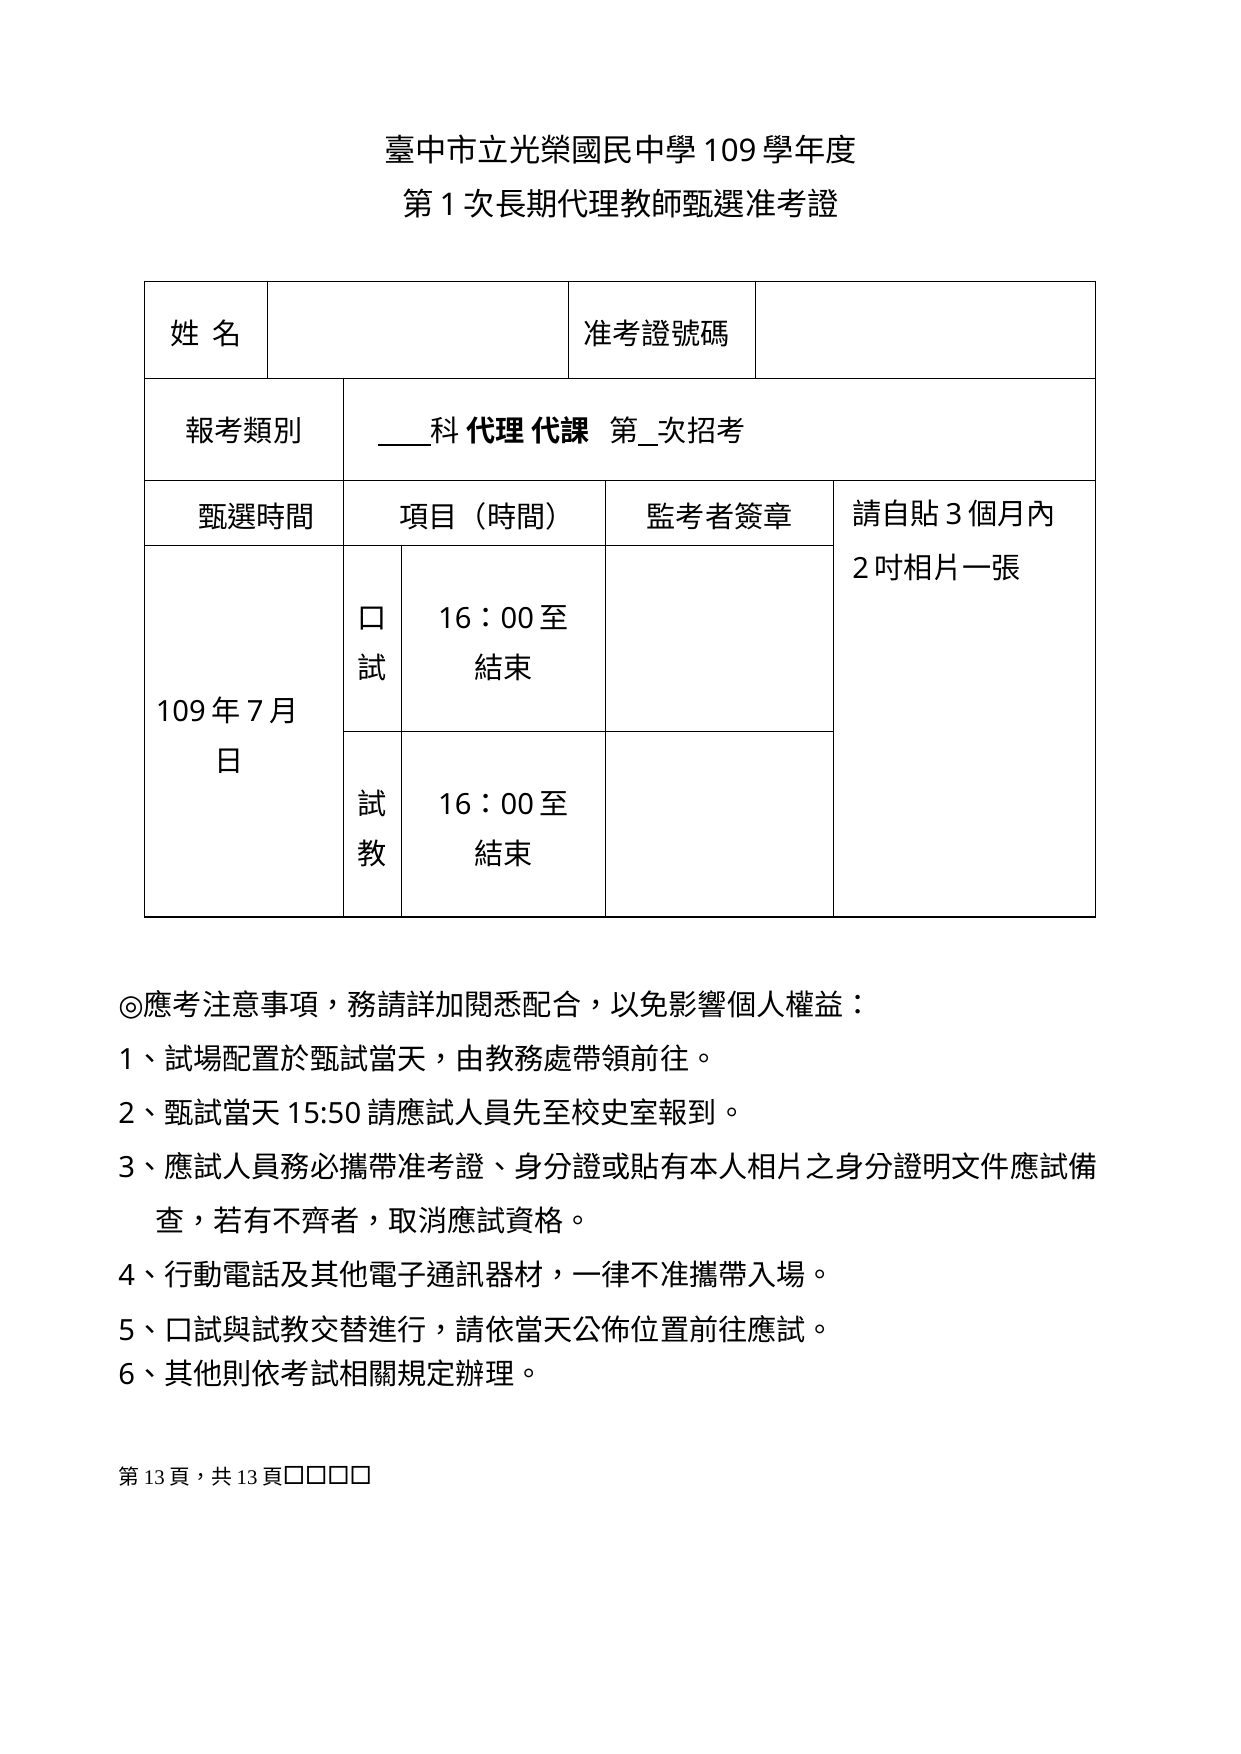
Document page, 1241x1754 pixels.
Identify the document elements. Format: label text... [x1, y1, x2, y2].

text 第 11 頁，共 11 頁££££ [118, 1460, 1122, 1490]
table_cell 監考者簽章 [606, 481, 833, 544]
table_cell 16：00至 結束 [402, 546, 605, 731]
text 臺中市立光榮國民中學109學年度 [118, 118, 1122, 172]
text 1、試場配置於甄試當天，由教務處帶領前往。 [118, 1026, 1122, 1080]
table_cell 試教 [344, 732, 401, 916]
text 2、甄試當天15:50請應試人員先至校史室報到。 [118, 1080, 1122, 1134]
table_header [268, 282, 568, 378]
table_header [756, 282, 1095, 378]
text 第1次長期代理教師甄選准考證 [118, 172, 1122, 226]
text ◎應考注意事項，務請詳加閱悉配合，以免影響個人權益： [118, 972, 1122, 1026]
text 3、應試人員務必攜帶准考證、身分證或貼有本人相片之身分證明文件應試備查，若有不齊者，取消應試資格。 [118, 1134, 1122, 1242]
table_cell 109年7月 日 [145, 546, 343, 916]
table_cell 科 代理 代課 第 次招考 [344, 379, 1095, 480]
text 4、行動電話及其他電子通訊器材，一律不准攜帶入場。 [118, 1242, 1122, 1297]
table_cell 甄選時間 [145, 481, 343, 544]
table_cell [606, 546, 833, 731]
text 5、口試與試教交替進行，請依當天公佈位置前往應試。 [118, 1297, 1122, 1351]
table_cell 口試 [344, 546, 401, 731]
table_cell 報考類別 [145, 379, 343, 480]
table_header 准考證號碼 [569, 282, 755, 378]
table_cell 項目（時間） [344, 481, 605, 544]
text 6、其他則依考試相關規定辦理。 [118, 1351, 1122, 1393]
table_header 姓 名 [145, 282, 267, 378]
table_cell 16：00至 結束 [402, 732, 605, 916]
table_cell 請自貼3個月內 2吋相片一張 [834, 481, 1095, 916]
table_cell [606, 732, 833, 916]
